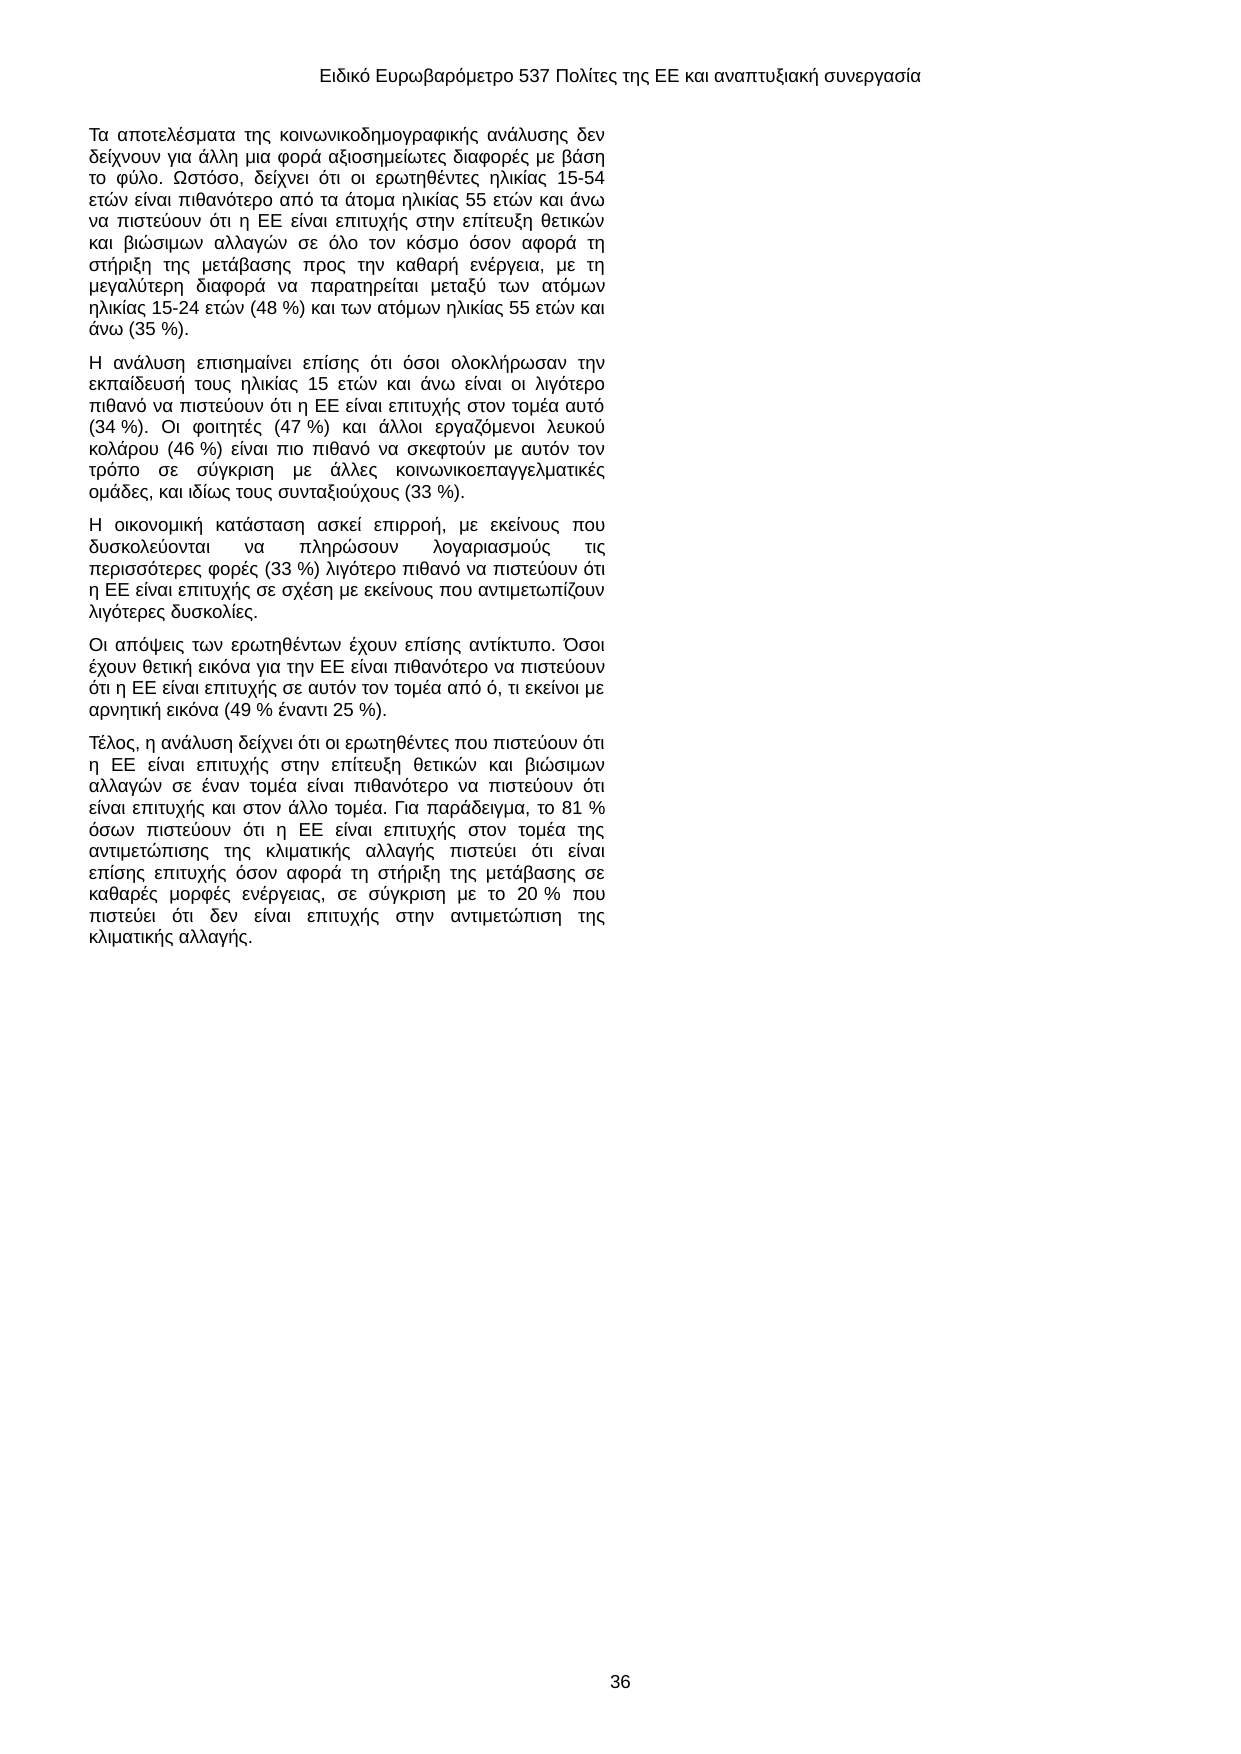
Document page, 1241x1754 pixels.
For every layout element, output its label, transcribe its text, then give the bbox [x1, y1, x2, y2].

text Η οικονομική κατάσταση ασκεί επιρροή, με εκείνους που δυσκολεύονται να πληρώσουν λογαριασμούς τις περισσότερες φορές (33 %) λιγότερο πιθανό να πιστεύουν ότι η ΕΕ είναι επιτυχής σε σχέση με εκείνους που αντιμετωπίζουν λιγότερες δυσκολίες. [88, 514, 605, 622]
text Οι απόψεις των ερωτηθέντων έχουν επίσης αντίκτυπο. Όσοι έχουν θετική εικόνα για την ΕΕ είναι πιθανότερο να πιστεύουν ότι η ΕΕ είναι επιτυχής σε αυτόν τον τομέα από ό, τι εκείνοι με αρνητική εικόνα (49 % έναντι 25 %). [88, 634, 605, 720]
text Τα αποτελέσματα της κοινωνικοδημογραφικής ανάλυσης δεν δείχνουν για άλλη μια φορά αξιοσημείωτες διαφορές με βάση το φύλο. Ωστόσο, δείχνει ότι οι ερωτηθέντες ηλικίας 15-54 ετών είναι πιθανότερο από τα άτομα ηλικίας 55 ετών και άνω να πιστεύουν ότι η ΕΕ είναι επιτυχής στην επίτευξη θετικών και βιώσιμων αλλαγών σε όλο τον κόσμο όσον αφορά τη στήριξη της μετάβασης προς την καθαρή ενέργεια, με τη μεγαλύτερη διαφορά να παρατηρείται μεταξύ των ατόμων ηλικίας 15-24 ετών (48 %) και των ατόμων ηλικίας 55 ετών και άνω (35 %). [88, 124, 605, 339]
text Η ανάλυση επισημαίνει επίσης ότι όσοι ολοκλήρωσαν την εκπαίδευσή τους ηλικίας 15 ετών και άνω είναι οι λιγότερο πιθανό να πιστεύουν ότι η ΕΕ είναι επιτυχής στον τομέα αυτό (34 %). Οι φοιτητές (47 %) και άλλοι εργαζόμενοι λευκού κολάρου (46 %) είναι πιο πιθανό να σκεφτούν με αυτόν τον τρόπο σε σύγκριση με άλλες κοινωνικοεπαγγελματικές ομάδες, και ιδίως τους συνταξιούχους (33 %). [88, 351, 605, 502]
text Τέλος, η ανάλυση δείχνει ότι οι ερωτηθέντες που πιστεύουν ότι η ΕΕ είναι επιτυχής στην επίτευξη θετικών και βιώσιμων αλλαγών σε έναν τομέα είναι πιθανότερο να πιστεύουν ότι είναι επιτυχής και στον άλλο τομέα. Για παράδειγμα, το 81 % όσων πιστεύουν ότι η ΕΕ είναι επιτυχής στον τομέα της αντιμετώπισης της κλιματικής αλλαγής πιστεύει ότι είναι επίσης επιτυχής όσον αφορά τη στήριξη της μετάβασης σε καθαρές μορφές ενέργειας, σε σύγκριση με το 20 % που πιστεύει ότι δεν είναι επιτυχής στην αντιμετώπιση της κλιματικής αλλαγής. [88, 732, 605, 948]
